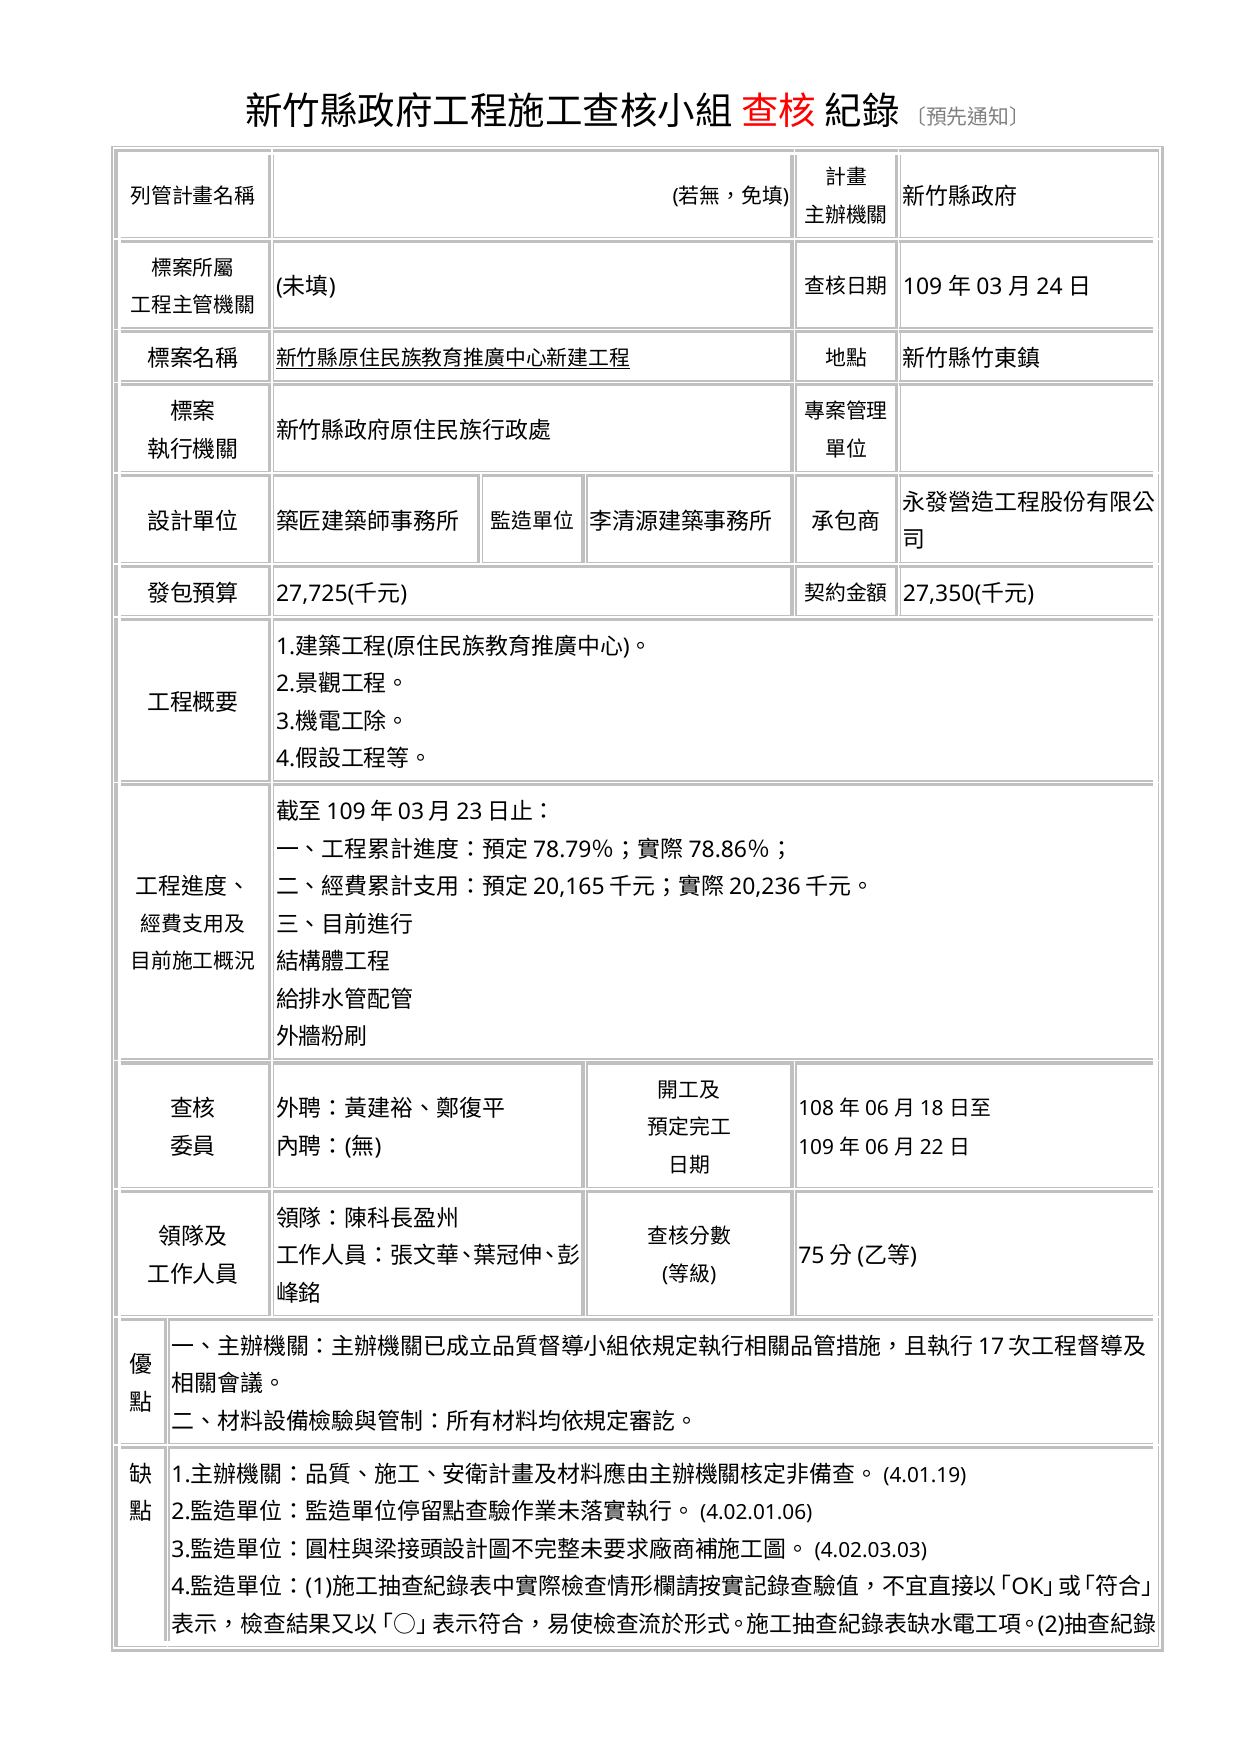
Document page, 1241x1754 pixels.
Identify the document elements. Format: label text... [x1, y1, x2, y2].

table_cell 新竹縣政府原住民族行政處 [274, 386, 790, 471]
table_header (若無，免填) [271, 147, 793, 236]
table_cell 優 點 [114, 1315, 167, 1443]
table_header 新竹縣政府 [898, 147, 1161, 236]
table_cell 查核日期 [797, 243, 895, 327]
table_cell 築匠建築師事務所 [274, 477, 477, 561]
table_cell 27,725(千元) [274, 568, 790, 614]
table_cell 1.主辦機關：品質、施工、安衛計畫及材料應由主辦機關核定非備查。 (4.01.19) 2.監造單位：監造單位停留點查驗作業未落實執行。 (4.02.01.06) 3.監造單位：圓柱與梁接頭設計圖不完整未要求廠商補施工圖。 (4.02.03.03) 4.監造單位：(1)施工抽查紀錄表中實際檢查情形欄請按實記錄查驗值，不宜直接以「OK」或「符合」表示，檢查結果又以「○」表示符合，易使檢查流於形式。施工抽查紀錄表缺水電工項。(2)抽查紀錄表無抽查位置及檢驗標準。 (扣2點) (4.02.03.04) 5.監造單位：工地有甚多蜂窩未要求承攬廠商改善。 (4.02.03.05) 6.監造單位： 監造日報除記載工作量外少有其他記載(如主辦單位督導未記載)。 (4.02.03.08) 7.承攬廠商：品質計畫架構遺漏重要章節（設備功能試運轉檢驗程序）。 (4.03.02.01) 8.承攬廠商：施工日誌除記載工作量外少有其他記載(如主辦單位督導未確實記載)。 (4.03.03) 9.承攬廠商：(1)自主檢查表未落實執行-缺水電工項。(2)鋼筋自主檢查表無檢驗值及容許誤差值。 (扣2點) (4.03.04) 10.混凝土澆置、搗實不合規範，有冷縫、蜂窩或孔洞產生。 (扣3點) (5.01.01) 11.混凝土表面殘留雜物(如鐵絲、鐵件、模板) 請盡速清除。 (扣2點) (5.01.04) 12.(1)屋頂清水模板使用厚板補釘。(2) 二樓門框開口不正確，使用磚及砂漿填補。 5 (5.03.99) 13.屋頂未設泛水，請改善。 (5.07.01.09) 14.部分管路出線口未施作喇叭口或護圈，於抽拉電線時易使電線破皮導致絕緣下降。 (5.07.04.04) 15.管路進行方向改變時，未採用順水T或以兩個45度彎頭。 (5.07.05.06) 16.管路出口未以硬質管帽施以保護，恐遭異物阻塞。 (5.07.05.10) 17.屋外接地電線埋設深度不足裸露於地表，未確實保護。 (5.07.06.02) 18.管道間磚的縫隙砂漿未確實填補。 (5.08.99) 19.無給排水管路系統試水試壓紀錄。 (5.10.06.03) 20.無接地電阻測試記錄(含相片)。 (5.10.07.02) 21.施工現場有不符合規定之合梯。 (5.14.01.07) 22.施工架與穩定結構連接未符合規定。 (5.14.02.01) 23.(1)部分於高差2公尺以上之工作場所邊緣及開口部分，未設置符合規定之護欄、護蓋、安全網。(2)演藝廳屋頂施工架有支柱懸空，請立即改善。 (扣1點) (5.14.99) 缺點總計扣點數 10 點。 [167, 1443, 1161, 1646]
table_cell 李清源建築事務所 [588, 477, 790, 561]
table_header 列管計畫名稱 [118, 152, 271, 236]
table_cell 一、主辦機關：主辦機關已成立品質督導小組依規定執行相關品管措施，且執行17次工程督導及相關會議。 二、材料設備檢驗與管制：所有材料均依規定審訖。 [167, 1315, 1161, 1443]
table_cell 契約金額 [797, 568, 895, 614]
table_cell 查核 委員 [114, 1058, 271, 1186]
table_cell 永發營造工程股份有限公司 [898, 471, 1161, 561]
table_cell 75分 (乙等) [794, 1186, 1161, 1314]
table_cell 設計單位 [114, 471, 271, 561]
table_cell 109 年 03 月 24 日 [898, 236, 1161, 327]
table_cell (未填) [274, 243, 790, 327]
table_cell 標案所屬 工程主管機關 [114, 236, 271, 327]
table_cell 截至109年03月23日止： 一、工程累計進度：預定 78.79％；實際 78.86％； 二、經費累計支用：預定 20,165千元；實際 20,236千元。 三、目前進行 結構體工程 給排水管配管 外牆粉刷 [271, 780, 1161, 1058]
table_cell 開工及 預定完工 日期 [588, 1065, 790, 1186]
table_cell [898, 380, 1161, 471]
table_cell 發包預算 [114, 561, 271, 614]
table_cell 專案管理 單位 [797, 386, 895, 471]
table_cell 領隊：陳科長盈州 工作人員：張文華、葉冠伸、彭峰銘 [274, 1193, 581, 1314]
table_cell 工程概要 [114, 615, 271, 780]
table_cell 新竹縣原住民族教育推廣中心新建工程 [274, 333, 790, 380]
table_cell 工程進度、 經費支用及 目前施工概況 [114, 780, 271, 1058]
table_cell 新竹縣竹東鎮 [898, 327, 1161, 380]
table_header 計畫 主辦機關 [794, 147, 898, 236]
table_cell 缺 點 [114, 1443, 167, 1646]
table_cell 領隊及 工作人員 [114, 1186, 271, 1314]
text 新竹縣政府工程施工查核小組 查核 紀錄 〔預先通知〕 [94, 71, 1181, 146]
table_cell 外聘：黃建裕、鄭復平 內聘：(無) [274, 1065, 581, 1186]
table_cell 查核分數 (等級) [588, 1193, 790, 1314]
table_cell 108 年 06 月 18 日至 109 年 06 月 22 日 [794, 1058, 1161, 1186]
table_cell 27,350(千元) [898, 561, 1161, 614]
table_cell 地點 [797, 333, 895, 380]
table_cell 標案 執行機關 [114, 380, 271, 471]
table_cell 標案名稱 [114, 327, 271, 380]
table_cell 承包商 [797, 477, 895, 561]
table_cell 1.建築工程(原住民族教育推廣中心)。 2.景觀工程。 3.機電工除。 4.假設工程等。 [271, 615, 1161, 780]
table_cell 監造單位 [483, 477, 581, 561]
